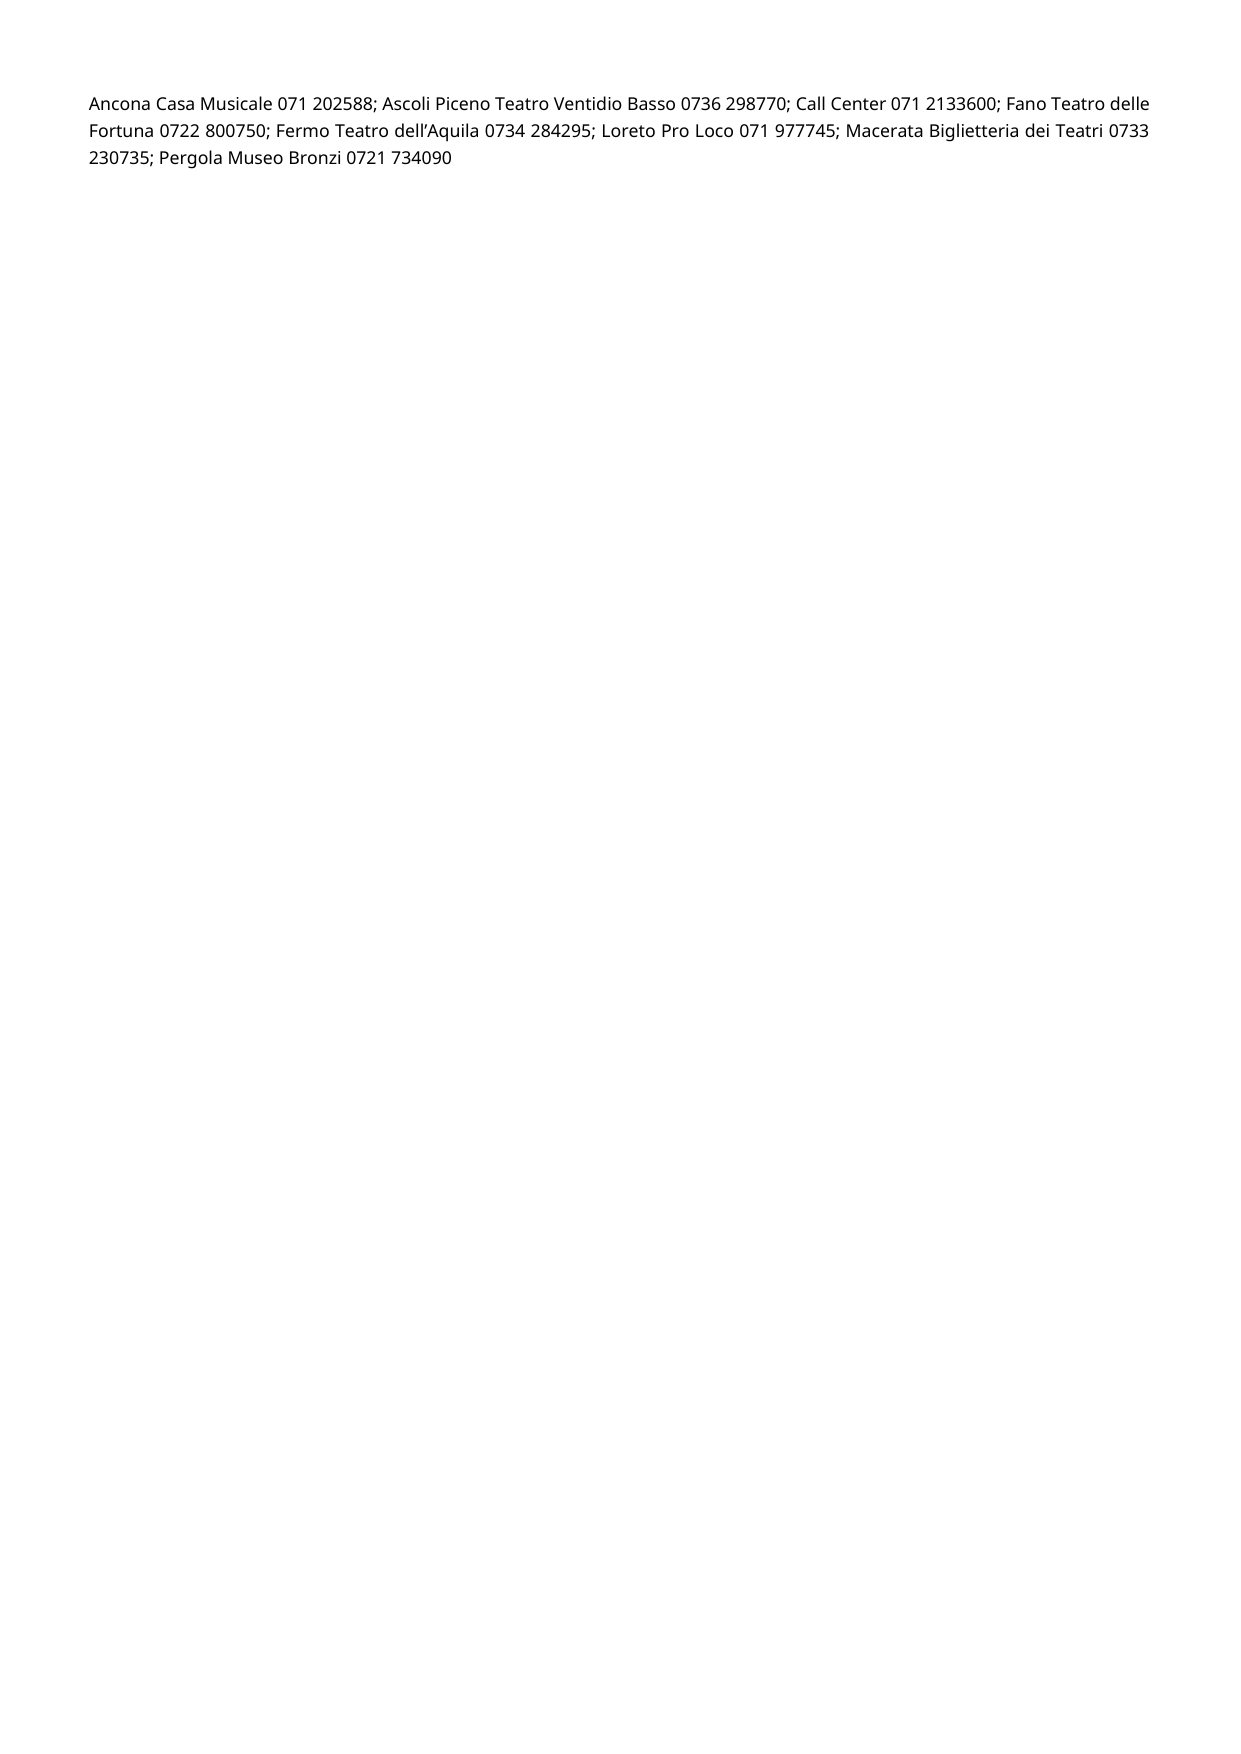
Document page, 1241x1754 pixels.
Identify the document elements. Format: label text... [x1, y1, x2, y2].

text Ancona Casa Musicale 071 202588; Ascoli Piceno Teatro Ventidio Basso 0736 298770; Call Center 071 2133600; Fano Teatro delle Fortuna 0722 800750; Fermo Teatro dell’Aquila 0734 284295; Loreto Pro Loco 071 977745; Macerata Biglietteria dei Teatri 0733 230735; Pergola Museo Bronzi 0721 734090 [89, 89, 1152, 170]
